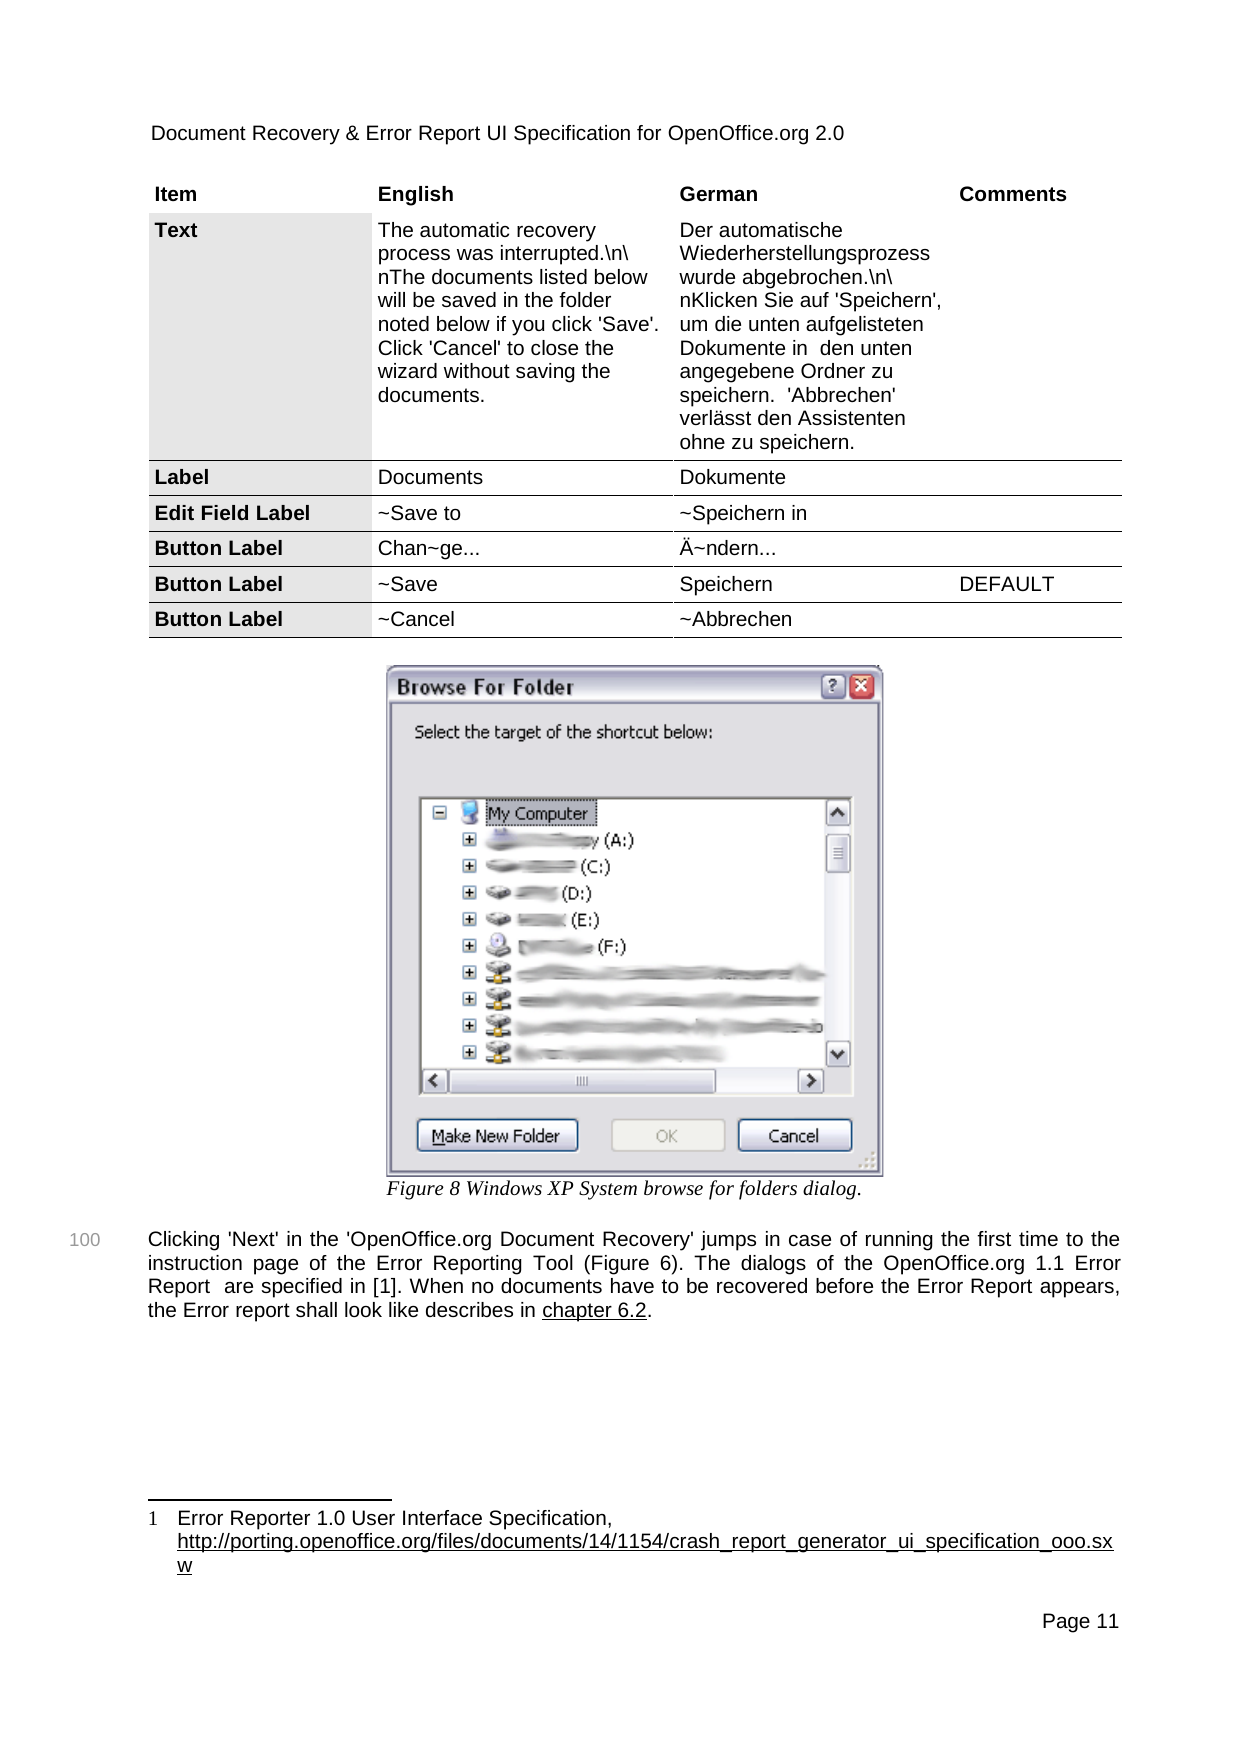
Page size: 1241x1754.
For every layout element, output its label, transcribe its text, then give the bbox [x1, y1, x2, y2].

table_cell Text [149, 213, 372, 460]
table_cell Der automatische Wiederherstellungsprozess wurde abgebrochen.\n\nKlicken Sie auf 'Speichern', um die unten aufgelisteten Dokumente in den unten angegebene Ordner zu speichern. 'Abbrechen' verlässt den Assistenten ohne zu speichern. [674, 213, 953, 460]
picture [386, 665, 884, 1177]
table_cell [953, 496, 1122, 531]
table_cell ~Save to [372, 496, 673, 531]
table_cell DEFAULT [953, 567, 1122, 602]
table_cell [953, 461, 1122, 495]
table_cell The automatic recovery process was interrupted.\n\nThe documents listed below will be saved in the folder noted below if you click 'Save'. Click 'Cancel' to close the wizard without saving the documents. [372, 213, 673, 460]
table_header Item [149, 177, 372, 212]
table_cell ~Cancel [372, 603, 673, 637]
table_cell ~Abbrechen [674, 603, 953, 637]
table_header Comments [953, 177, 1122, 212]
table_cell [953, 532, 1122, 566]
table_cell [953, 603, 1122, 637]
table_cell Button Label [149, 603, 372, 637]
table_cell Button Label [149, 532, 372, 566]
table_cell [953, 213, 1122, 460]
table_header English [372, 177, 673, 212]
table_cell Label [149, 461, 372, 495]
table_cell Chan~ge... [372, 532, 673, 566]
table_cell ~Speichern in [674, 496, 953, 531]
table_header German [674, 177, 953, 212]
table_cell ~Save [372, 567, 673, 602]
text Clicking 'Next' in the 'OpenOffice.org Document Recovery' jumps in case of running the first time to the instruction page of the Error Reporting Tool (Figure 6). The dialogs of the OpenOffice.org 1.1 Error Report are specified in []. When no documents have to be recovered before the Error Report appears, the Error report shall look like describes in chapter 6.2. [148, 1228, 1122, 1322]
table_cell Documents [372, 461, 673, 495]
table_cell Edit Field Label [149, 496, 372, 531]
text Figure 8 Windows XP System browse for folders dialog. [386, 1177, 883, 1199]
table_cell Dokumente [674, 461, 953, 495]
table_cell Speichern [674, 567, 953, 602]
table_cell Button Label [149, 567, 372, 602]
text Error Reporter 1.0 User Interface Specification, http://porting.openoffice.org/files/documents/14/1154/crash_report_generator_ui_specification_ooo.sxw [148, 1506, 1122, 1577]
table_cell Ä~ndern... [674, 532, 953, 566]
